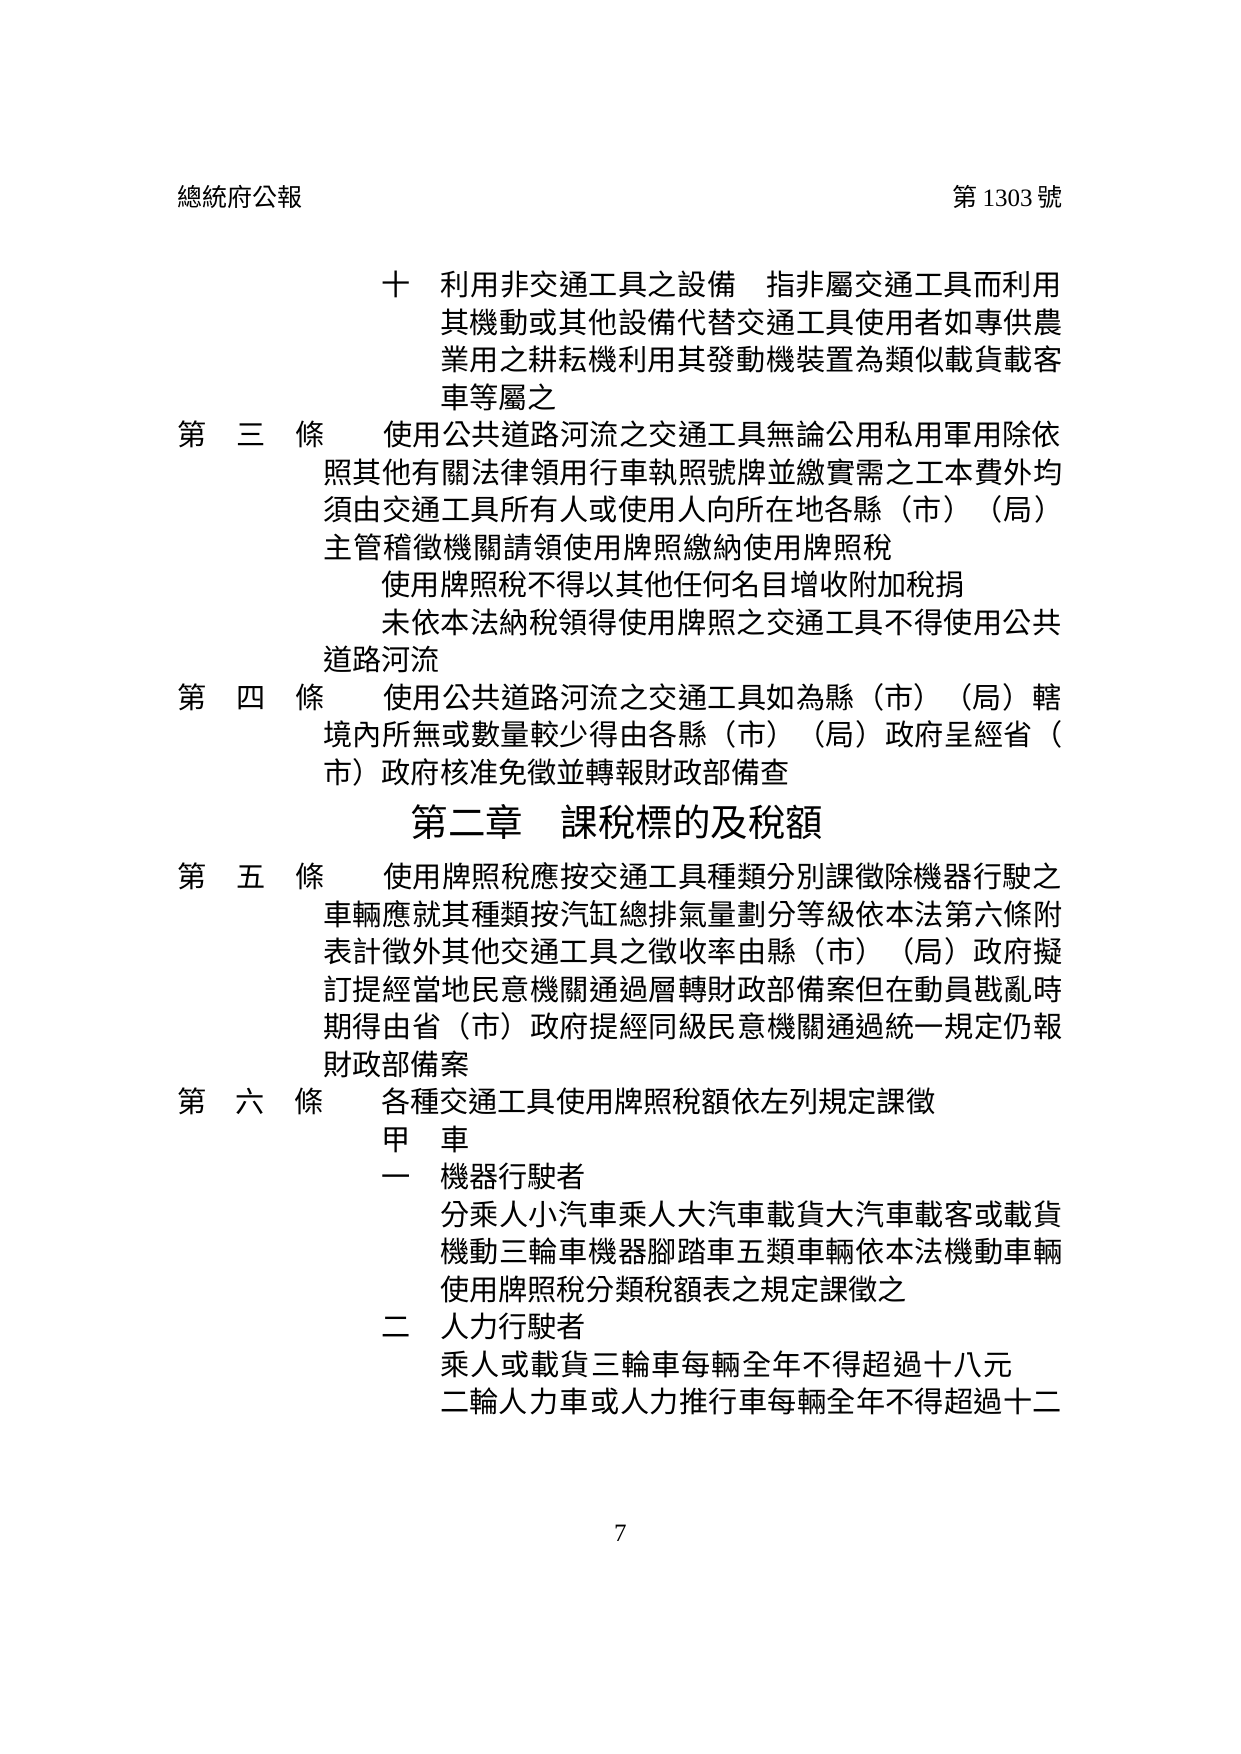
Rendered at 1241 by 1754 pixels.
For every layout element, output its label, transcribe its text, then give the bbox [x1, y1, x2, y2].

text 第 六 條 各種交通工具使用牌照稅額依左列規定課徵 [177, 1082, 1063, 1120]
text 使用牌照稅不得以其他任何名目增收附加稅捐 [323, 566, 1063, 603]
text 未依本法納稅領得使用牌照之交通工具不得使用公共道路河流 [323, 603, 1063, 678]
text 乘人或載貨三輪車每輛全年不得超過十八元 [440, 1345, 1063, 1382]
text 分乘人小汽車乘人大汽車載貨大汽車載客或載貨機動三輪車機器腳踏車五類車輛依本法機動車輛使用牌照稅分類稅額表之規定課徵之 [440, 1195, 1063, 1307]
text 第 四 條 使用公共道路河流之交通工具如為縣（市）（局）轄境內所無或數量較少得由各縣（市）（局）政府呈經省（市）政府核准免徵並轉報財政部備查 [177, 678, 1063, 791]
text 第二章 課稅標的及稅額 [411, 803, 1063, 845]
text 第 五 條 使用牌照稅應按交通工具種類分別課徵除機器行駛之車輛應就其種類按汽缸總排氣量劃分等級依本法第六條附表計徵外其他交通工具之徵收率由縣（市）（局）政府擬訂提經當地民意機關通過層轉財政部備案但在動員戡亂時期得由省（市）政府提經同級民意機關通過統一規定仍報財政部備案 [177, 857, 1063, 1082]
text 甲 車 [323, 1120, 1063, 1157]
text 第 三 條 使用公共道路河流之交通工具無論公用私用軍用除依照其他有關法律領用行車執照號牌並繳實需之工本費外均須由交通工具所有人或使用人向所在地各縣（市）（局）主管稽徵機關請領使用牌照繳納使用牌照稅 [177, 416, 1063, 566]
text 十 利用非交通工具之設備 指非屬交通工具而利用其機動或其他設備代替交通工具使用者如專供農業用之耕耘機利用其發動機裝置為類似載貨載客車等屬之 [381, 266, 1063, 416]
text 二 人力行駛者 [381, 1307, 1063, 1345]
text 二輪人力車或人力推行車每輛全年不得超過十二 [440, 1382, 1063, 1420]
text 一 機器行駛者 [381, 1157, 1063, 1195]
